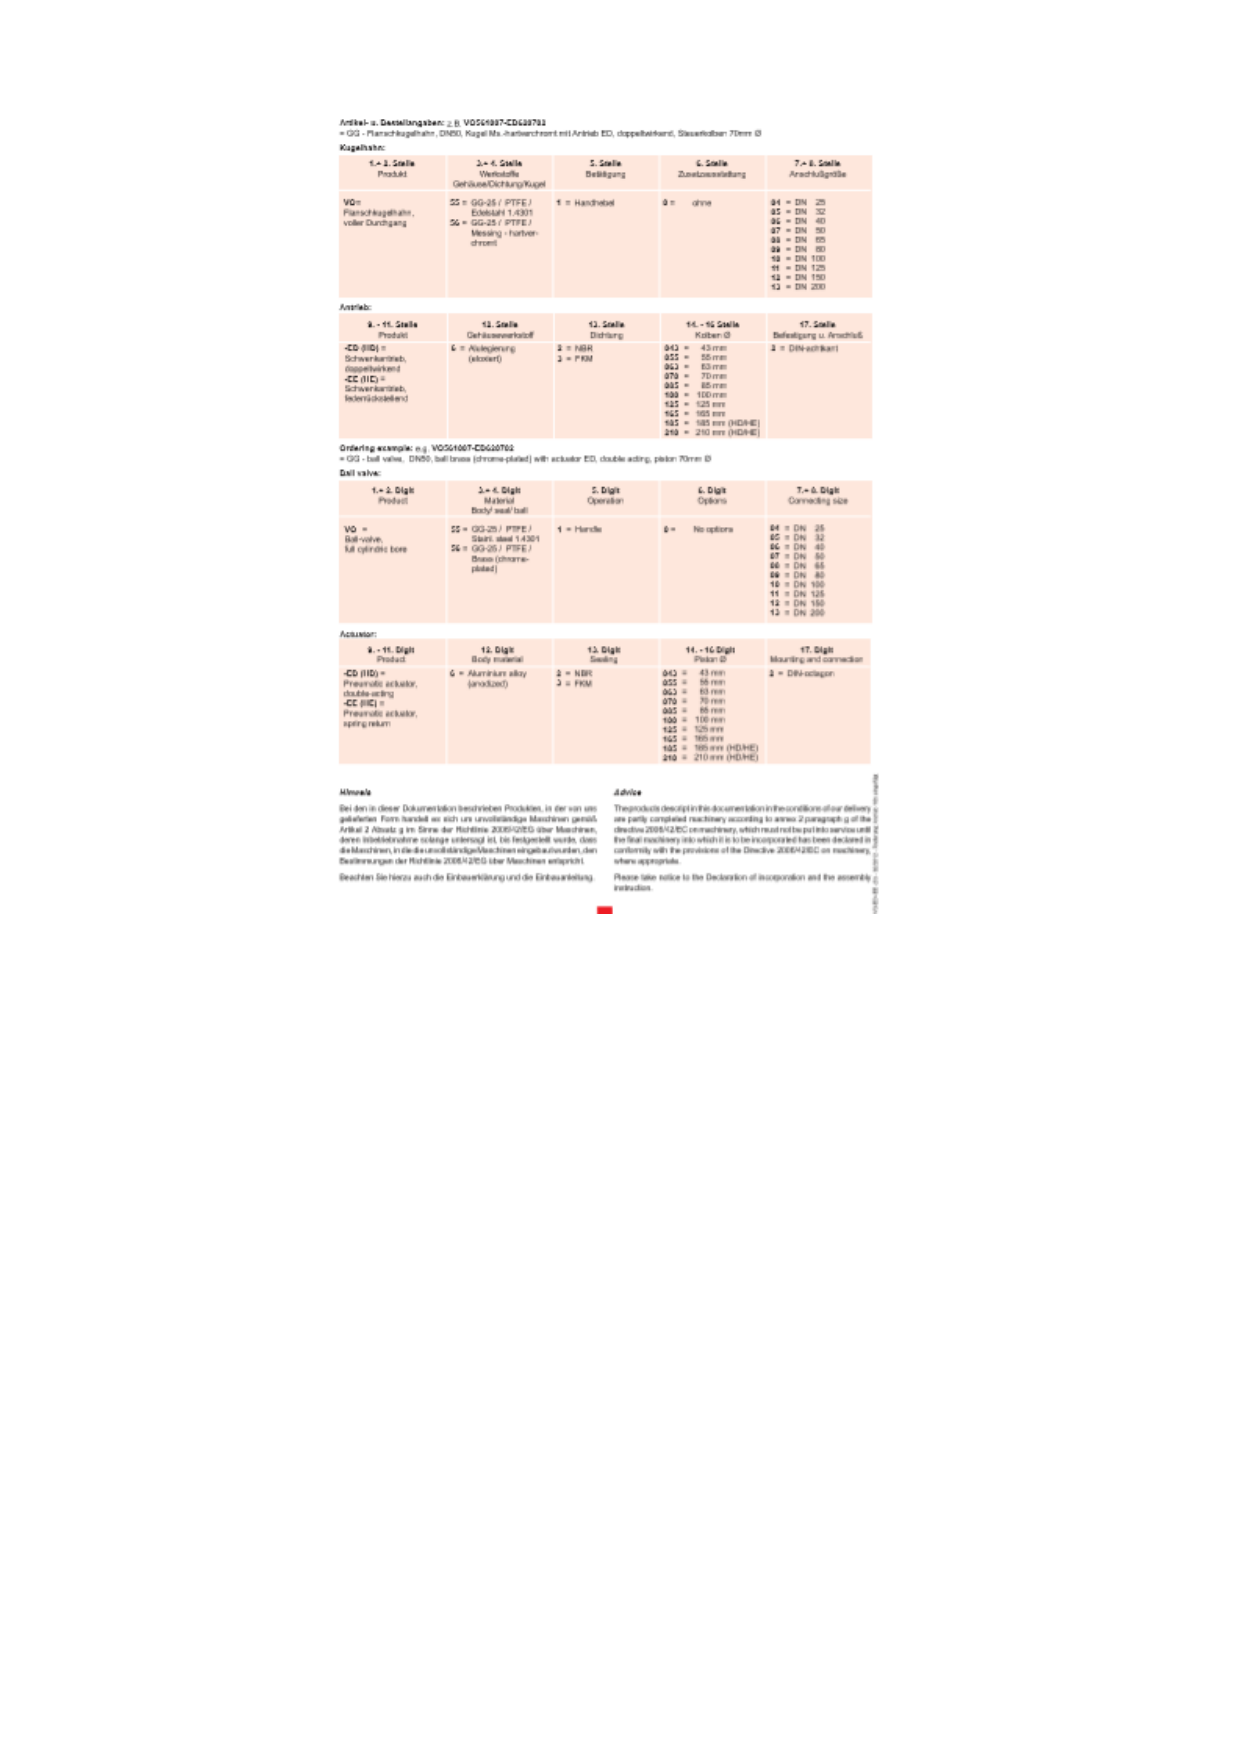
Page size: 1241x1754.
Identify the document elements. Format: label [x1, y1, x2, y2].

picture [333, 118, 907, 914]
